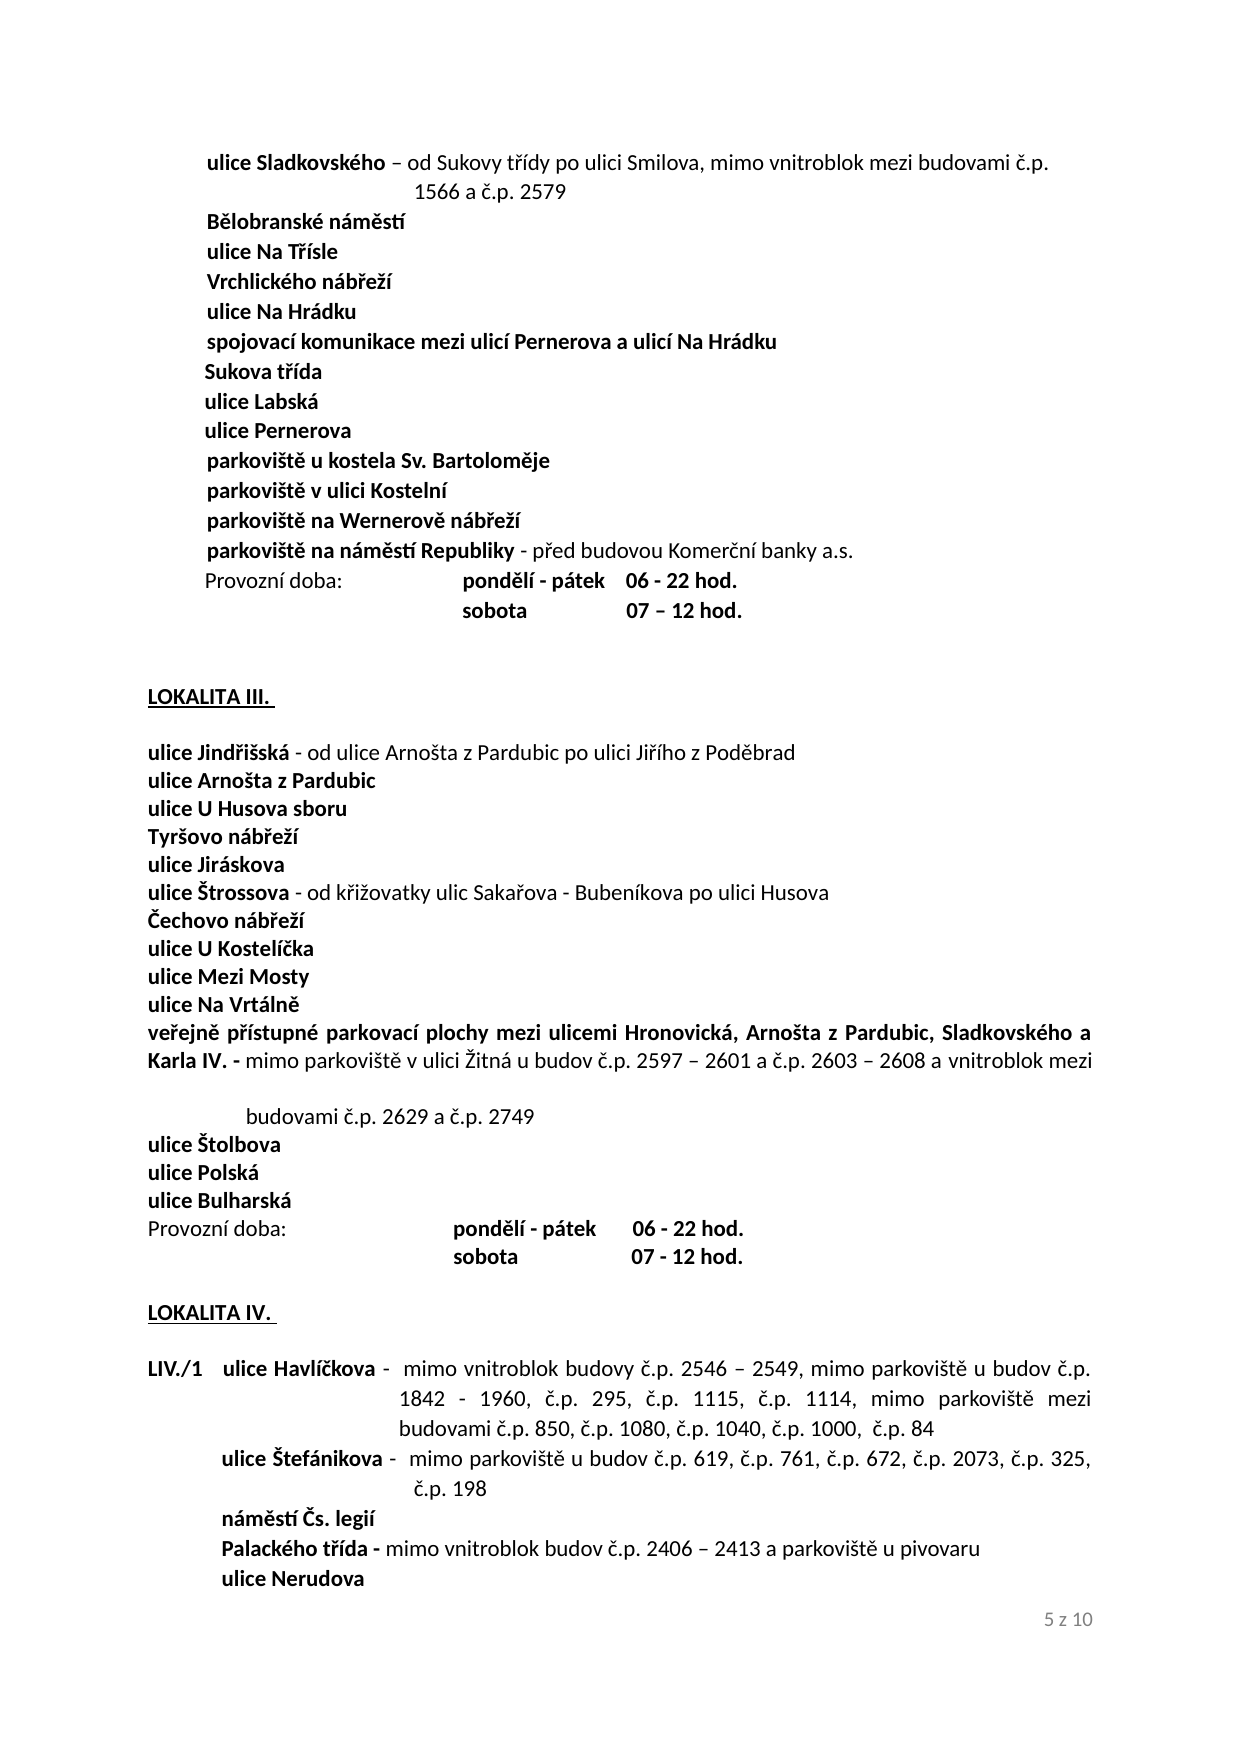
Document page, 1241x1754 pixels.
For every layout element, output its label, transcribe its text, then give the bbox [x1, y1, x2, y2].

text ulice Jindřišská - od ulice Arnošta z Pardubic po ulici Jiřího z Poděbrad [148, 738, 1093, 766]
text ulice Štolbova [148, 1130, 1093, 1158]
text ulice Polská [148, 1158, 1093, 1186]
text ulice Na Vrtálně [148, 990, 1093, 1018]
text ulice Bulharská [148, 1186, 1093, 1214]
text LIV./1 ulice Havlíčkova - mimo vnitroblok budovy č.p. 2546 – 2549, mimo parkoviště u budov č.p. 1842 - 1960, č.p. 295, č.p. 1115, č.p. 1114, mimo parkoviště mezi budovami č.p. 850, č.p. 1080, č.p. 1040, č.p. 1000, č.p. 84 [148, 1354, 1093, 1442]
text ulice U Husova sboru [148, 794, 1093, 822]
text parkoviště u kostela Sv. Bartoloměje [207, 447, 1093, 474]
text Čechovo nábřeží [148, 906, 1093, 934]
text náměstí Čs. legií [221, 1504, 1093, 1532]
text Provozní doba: pondělí - pátek 06 - 22 hod. [148, 1214, 1093, 1242]
text ulice Štrossova - od křižovatky ulic Sakařova - Bubeníkova po ulici Husova [148, 878, 1093, 906]
text spojovací komunikace mezi ulicí Pernerova a ulicí Na Hrádku [207, 327, 1093, 355]
text parkoviště v ulici Kostelní [207, 476, 1093, 504]
text Bělobranské náměstí [207, 207, 1093, 235]
text parkoviště na náměstí Republiky - před budovou Komerční banky a.s. [207, 536, 1093, 564]
text ulice Na Hrádku [207, 297, 1093, 325]
text ulice Arnošta z Pardubic [148, 766, 1093, 794]
text Vrchlického nábřeží [207, 267, 1093, 295]
text ulice Jiráskova [148, 850, 1093, 878]
text sobota 07 - 12 hod. [192, 1242, 1093, 1270]
text sobota 07 – 12 hod. [148, 596, 1093, 624]
text parkoviště na Wernerově nábřeží [207, 506, 1093, 534]
text ulice Nerudova [221, 1564, 1093, 1592]
text veřejně přístupné parkovací plochy mezi ulicemi Hronovická, Arnošta z Pardubic, Sladkovského a Karla IV. - mimo parkoviště v ulici Žitná u budov č.p. 2597 – 2601 a č.p. 2603 – 2608 a vnitroblok mezi budovami č.p. 2629 a č.p. 2749 [148, 1018, 1093, 1130]
text ulice Sladkovského – od Sukovy třídy po ulici Smilova, mimo vnitroblok mezi budovami č.p. 1566 a č.p. 2579 [207, 148, 1093, 206]
text Palackého třída - mimo vnitroblok budov č.p. 2406 – 2413 a parkoviště u pivovaru [221, 1534, 1093, 1562]
text ulice Pernerova [148, 417, 1093, 445]
text Sukova třída [148, 357, 1093, 385]
text ulice Labská [148, 387, 1093, 415]
text ulice Štefánikova - mimo parkoviště u budov č.p. 619, č.p. 761, č.p. 672, č.p. 2073, č.p. 325, č.p. 198 [221, 1444, 1093, 1502]
text LOKALITA III. [148, 682, 1093, 710]
text LOKALITA IV. [148, 1298, 1093, 1326]
text Tyršovo nábřeží [148, 822, 1093, 850]
text ulice Mezi Mosty [148, 962, 1093, 990]
text Provozní doba: pondělí - pátek 06 - 22 hod. [148, 566, 1093, 594]
text ulice Na Třísle [207, 237, 1093, 265]
text ulice U Kostelíčka [148, 934, 1093, 962]
